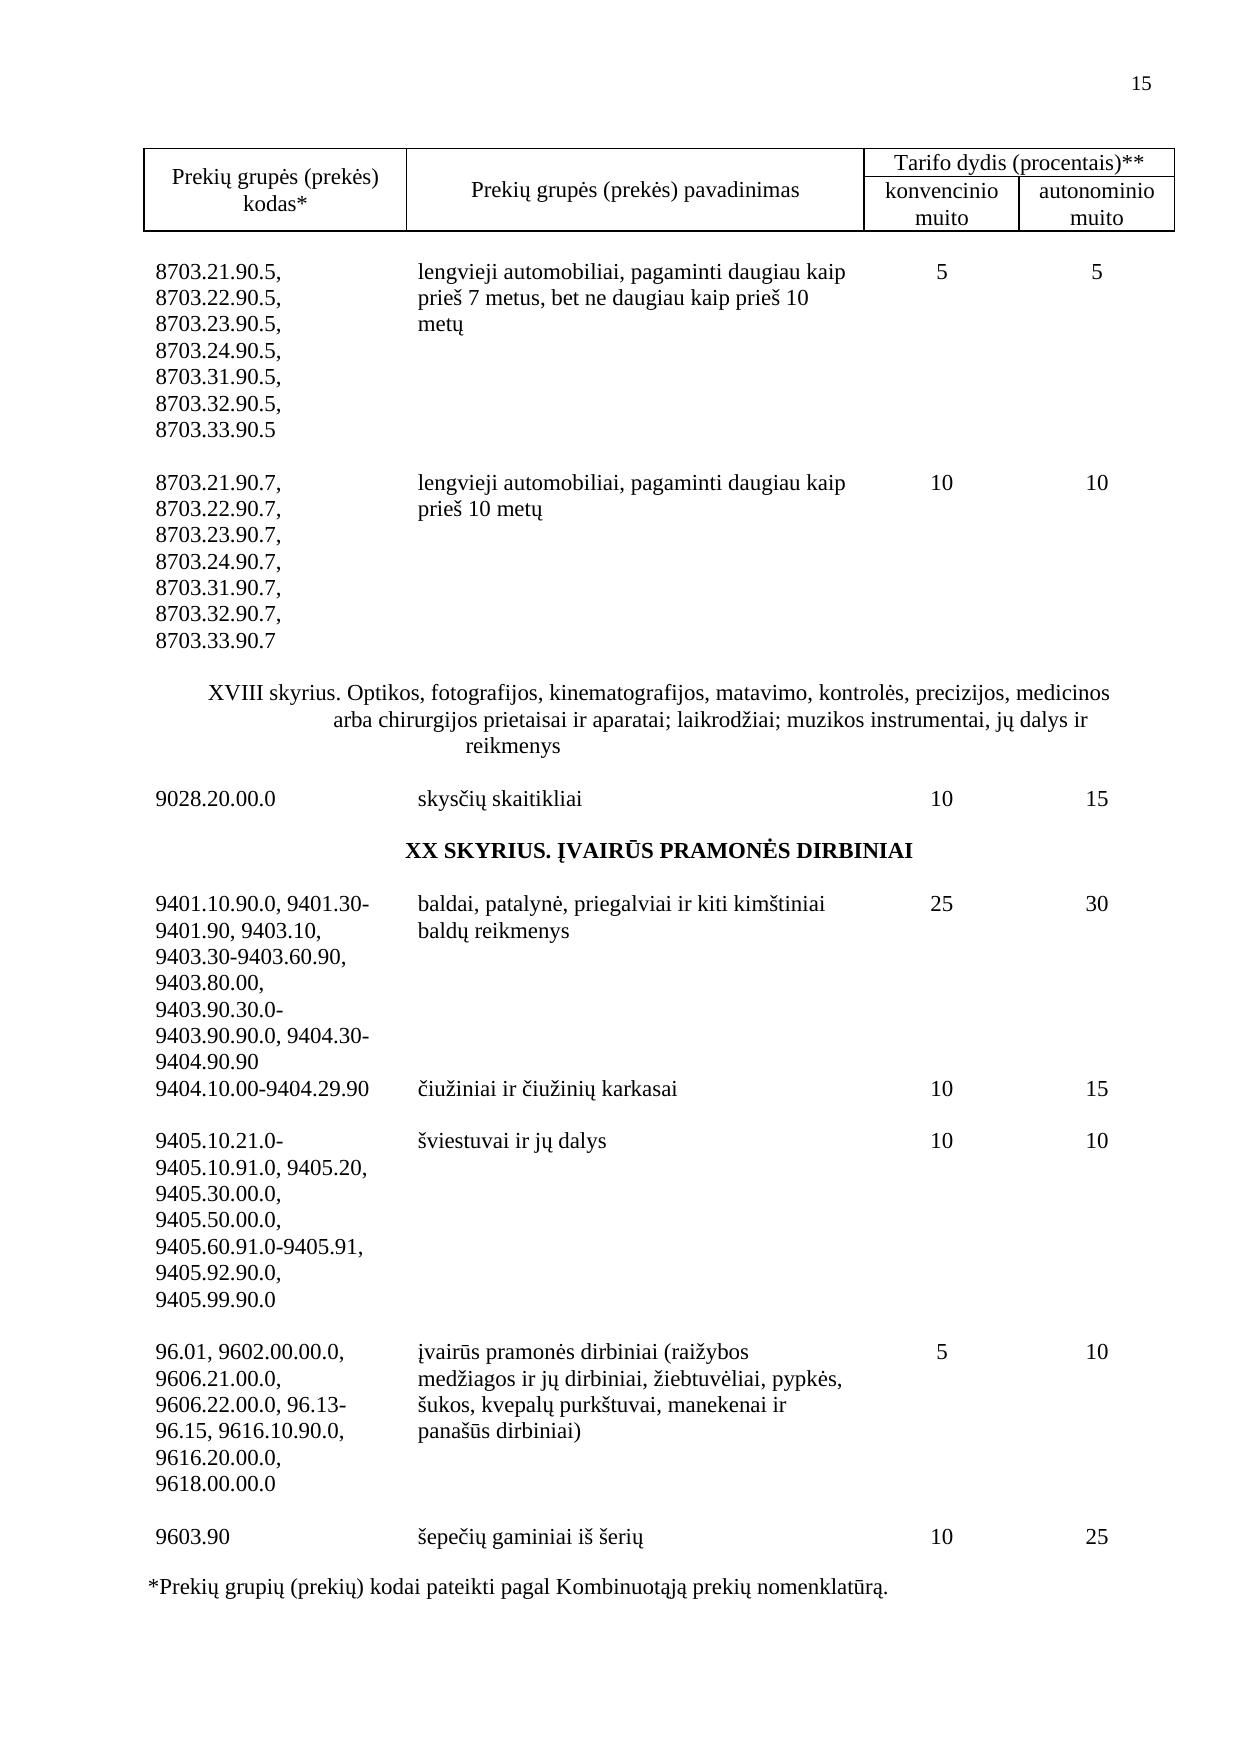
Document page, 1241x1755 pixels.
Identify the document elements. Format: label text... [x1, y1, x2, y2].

table_cell [864, 1496, 1019, 1523]
table_cell [144, 232, 406, 258]
table_cell 15 [1019, 785, 1174, 838]
table_cell [1019, 864, 1174, 890]
table_cell baldai, patalynė, priegalviai ir kiti kimštiniai baldų reikmenys [406, 890, 864, 1075]
table_header Prekių grupės (prekės) pavadinimas [407, 149, 863, 230]
table_cell 10 [864, 1128, 1019, 1338]
table_cell [864, 232, 1019, 258]
table_cell 96.01, 9602.00.00.0, 9606.21.00.0, 9606.22.00.0, 96.13-96.15, 9616.10.90.0, 9616.20.00.0, 9618.00.00.0 [144, 1338, 406, 1496]
table_cell [406, 1496, 864, 1523]
text *Prekių grupių (prekių) kodai pateikti pagal Kombinuotąją prekių nomenklatūrą. [148, 1573, 1240, 1599]
table_cell 5 [864, 1338, 1019, 1496]
table_cell 10 [864, 1523, 1019, 1549]
table_cell [406, 759, 864, 785]
table_cell [144, 759, 406, 785]
table_cell šepečių gaminiai iš šerių [406, 1523, 864, 1549]
table_cell 9404.10.00-9404.29.90 [144, 1075, 406, 1127]
table_cell lengvieji automobiliai, pagaminti daugiau kaip prieš 7 metus, bet ne daugiau kaip prieš 10 metų [406, 258, 864, 469]
table_cell XX skyrius. Įvairūs pramonės dirbiniai [144, 838, 1174, 864]
table_cell 10 [864, 1075, 1019, 1127]
table_cell 10 [864, 469, 1019, 679]
table_cell [864, 864, 1019, 890]
table_cell 9405.10.21.0-9405.10.91.0, 9405.20, 9405.30.00.0, 9405.50.00.0, 9405.60.91.0-9405.91, 9405.92.90.0, 9405.99.90.0 [144, 1128, 406, 1338]
table_cell [1019, 232, 1174, 258]
table_cell čiužiniai ir čiužinių karkasai [406, 1075, 864, 1127]
table_cell XVIII skyrius. Optikos, fotografijos, kinematografijos, matavimo, kontrolės, precizijos, medicinos arba chirurgijos prietaisai ir aparatai; laikrodžiai; muzikos instrumentai, jų dalys ir reikmenys [144, 680, 1174, 758]
table_cell lengvieji automobiliai, pagaminti daugiau kaip prieš 10 metų [406, 469, 864, 679]
table_cell [1019, 759, 1174, 785]
table_cell 5 [1019, 258, 1174, 469]
table_cell šviestuvai ir jų dalys [406, 1128, 864, 1338]
table_cell 9028.20.00.0 [144, 785, 406, 838]
table_cell 9401.10.90.0, 9401.30-9401.90, 9403.10, 9403.30-9403.60.90, 9403.80.00, 9403.90.30.0-9403.90.90.0, 9404.30-9404.90.90 [144, 890, 406, 1075]
table_cell [406, 864, 864, 890]
table_header Prekių grupės (prekės) kodas* [145, 149, 406, 230]
table_cell 9603.90 [144, 1523, 406, 1549]
table_cell [1019, 1496, 1174, 1523]
table_cell 8703.21.90.7, 8703.22.90.7, 8703.23.90.7, 8703.24.90.7, 8703.31.90.7, 8703.32.90.7, 8703.33.90.7 [144, 469, 406, 679]
table_cell 10 [1019, 1338, 1174, 1496]
table_cell 10 [864, 785, 1019, 838]
table_cell 5 [864, 258, 1019, 469]
table_cell 8703.21.90.5, 8703.22.90.5, 8703.23.90.5, 8703.24.90.5, 8703.31.90.5, 8703.32.90.5, 8703.33.90.5 [144, 258, 406, 469]
table_cell konvencinio muito [865, 177, 1018, 230]
table_cell 15 [1019, 1075, 1174, 1127]
table_cell [406, 232, 864, 258]
table_cell 25 [864, 890, 1019, 1075]
table_cell 10 [1019, 1128, 1174, 1338]
table_cell skysčių skaitikliai [406, 785, 864, 838]
table_cell [144, 1496, 406, 1523]
table_cell [144, 864, 406, 890]
table_cell autonominio muito [1020, 177, 1174, 230]
table_cell 25 [1019, 1523, 1174, 1549]
table_header Tarifo dydis (procentais)** [865, 149, 1174, 176]
table_cell 30 [1019, 890, 1174, 1075]
table_cell [864, 759, 1019, 785]
table_cell 10 [1019, 469, 1174, 679]
table_cell įvairūs pramonės dirbiniai (raižybos medžiagos ir jų dirbiniai, žiebtuvėliai, pypkės, šukos, kvepalų purkštuvai, manekenai ir panašūs dirbiniai) [406, 1338, 864, 1496]
